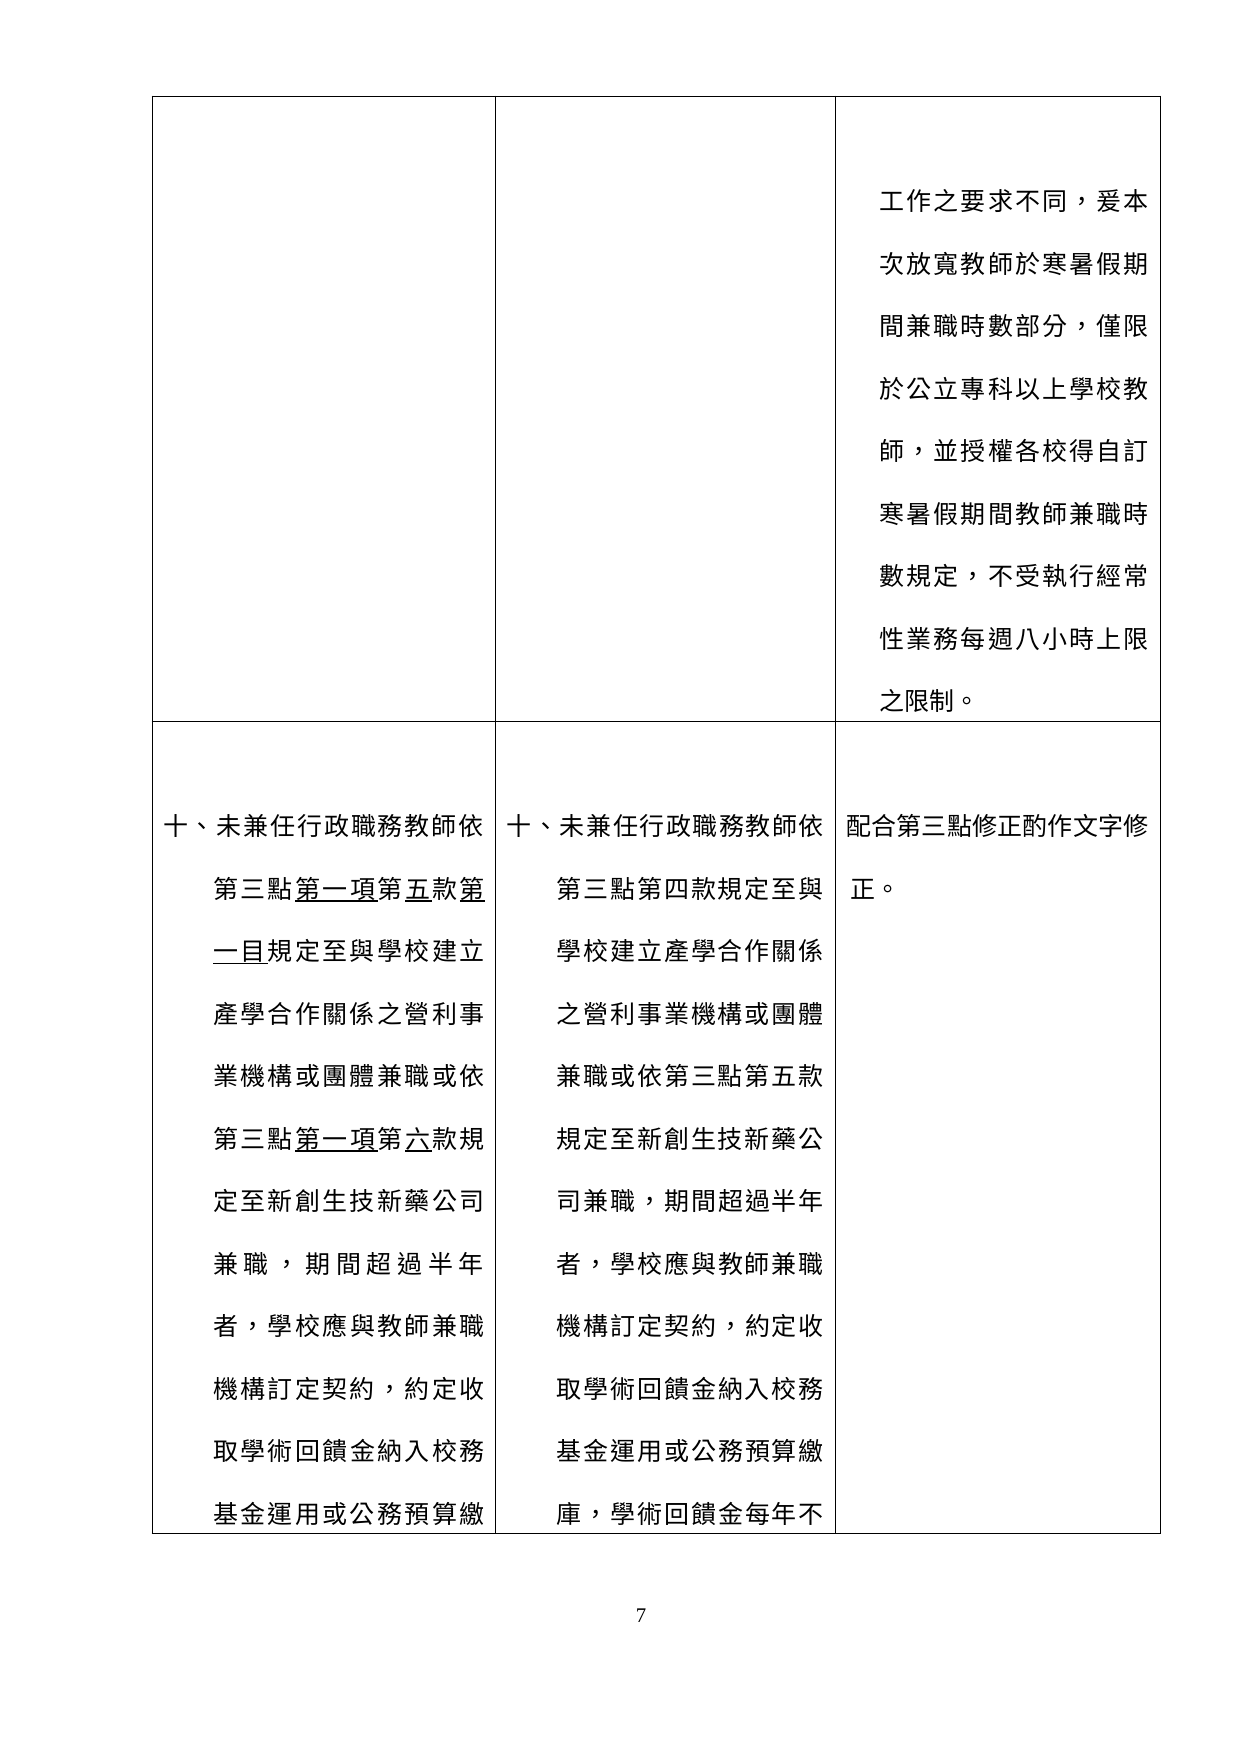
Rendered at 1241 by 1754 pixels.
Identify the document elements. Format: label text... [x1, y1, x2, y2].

table_cell [496, 97, 835, 721]
table_cell 十、未兼任行政職務教師依第三點第四款規定至與學校建立產學合作關係之營利事業機構或團體兼職或依第三點第五款規定至新創生技新藥公司兼職，期間超過半年者，學校應與教師兼職機構訂定契約，約定收取學術回饋金納入校務基金運用或公務預算繳庫，學術回饋金每年不 [496, 722, 835, 1533]
table_cell 工作之要求不同，爰本次放寬教師於寒暑假期間兼職時數部分，僅限於公立專科以上學校教師，並授權各校得自訂寒暑假期間教師兼職時數規定，不受執行經常性業務每週八小時上限之限制。 [836, 97, 1160, 721]
table_cell 配合第三點修正酌作文字修正。 [836, 722, 1160, 1533]
table_cell 十、未兼任行政職務教師依第三點第一項第五款第一目規定至與學校建立產學合作關係之營利事業機構或團體兼職或依第三點第一項第六款規定至新創生技新藥公司兼職，期間超過半年者，學校應與教師兼職機構訂定契約，約定收取學術回饋金納入校務基金運用或公務預算繳 [153, 722, 495, 1533]
table_cell [153, 97, 495, 721]
